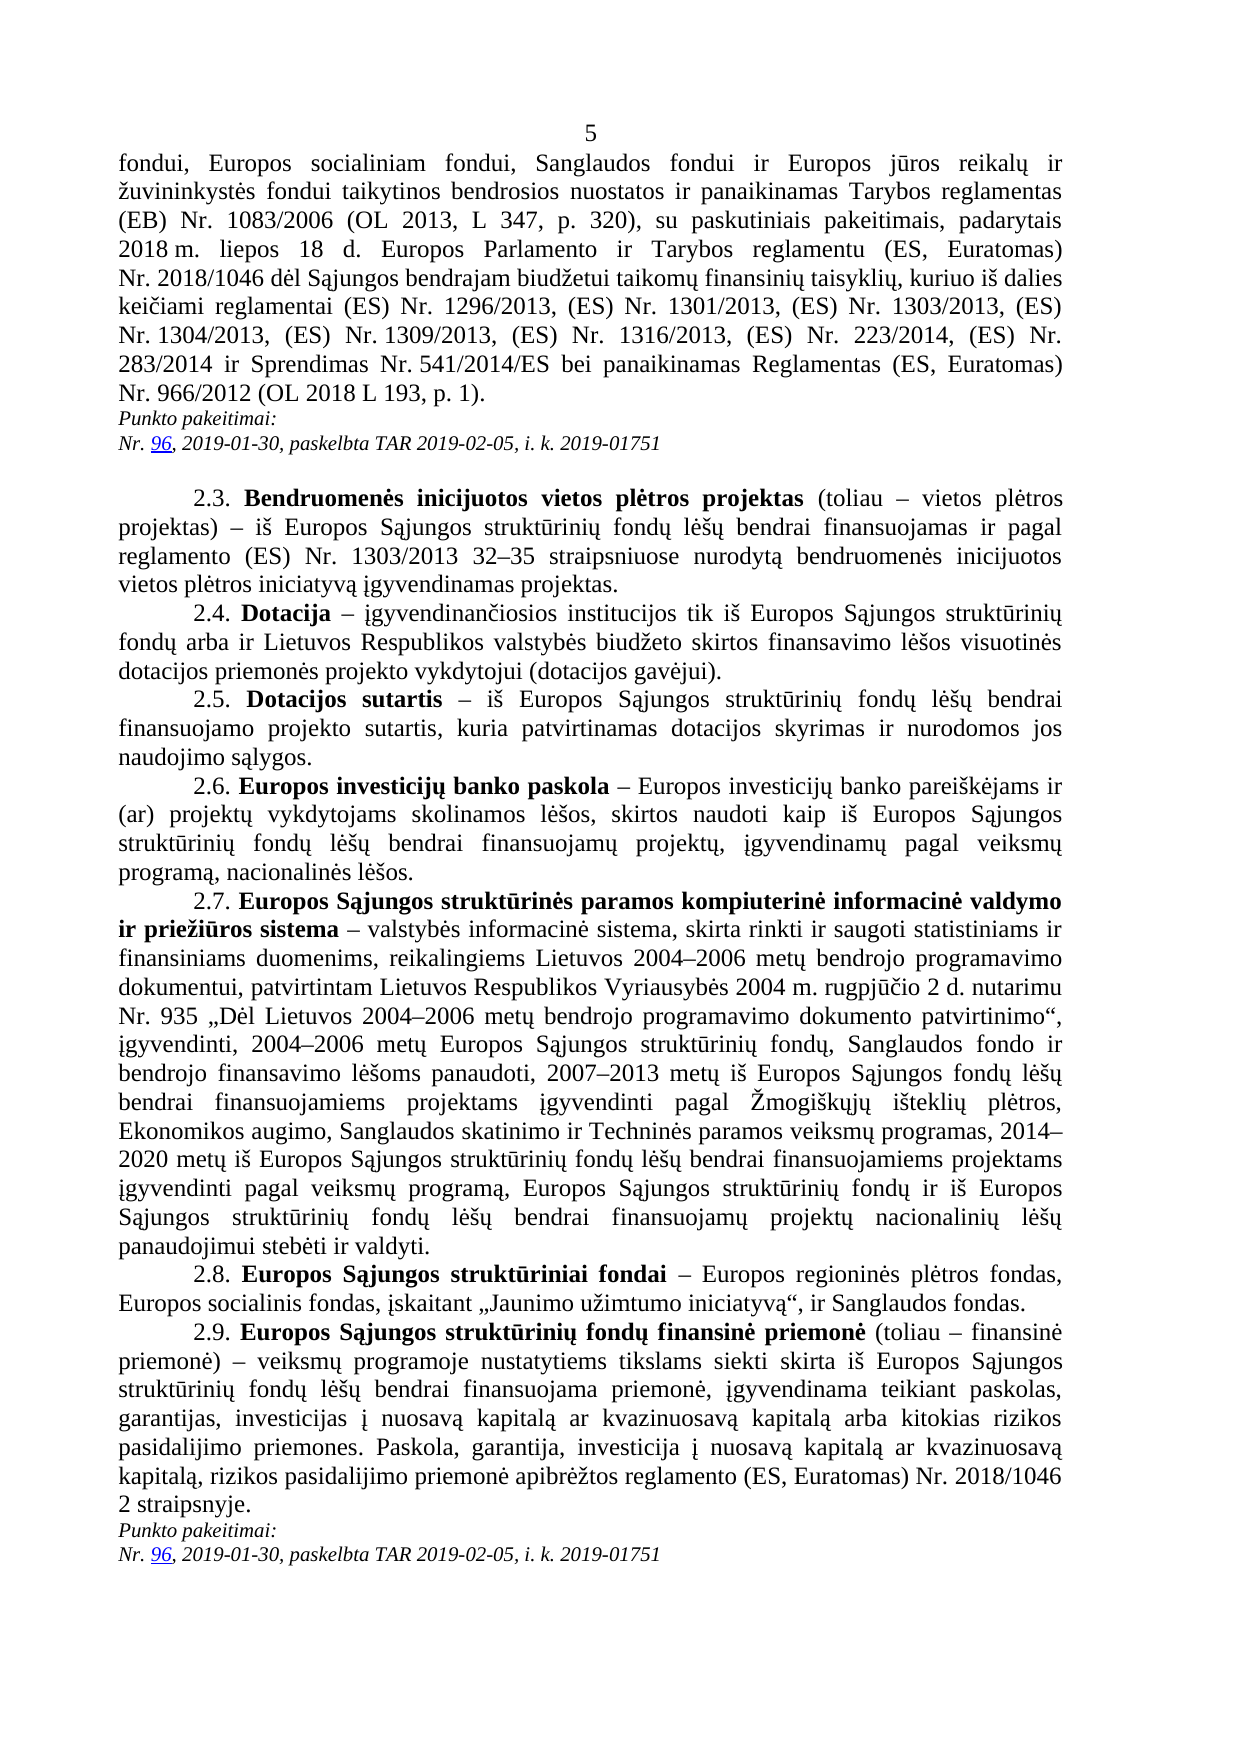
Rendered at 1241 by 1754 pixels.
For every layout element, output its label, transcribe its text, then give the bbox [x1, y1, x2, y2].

text 2.4. Dotacija – įgyvendinančiosios institucijos tik iš Europos Sąjungos struktūrinių fondų arba ir Lietuvos Respublikos valstybės biudžeto skirtos finansavimo lėšos visuotinės dotacijos priemonės projekto vykdytojui (dotacijos gavėjui). [118, 598, 1063, 684]
text 2.5. Dotacijos sutartis – iš Europos Sąjungos struktūrinių fondų lėšų bendrai finansuojamo projekto sutartis, kuria patvirtinamas dotacijos skyrimas ir nurodomos jos naudojimo sąlygos. [118, 684, 1063, 771]
text 2.3. Bendruomenės inicijuotos vietos plėtros projektas (toliau – vietos plėtros projektas) – iš Europos Sąjungos struktūrinių fondų lėšų bendrai finansuojamas ir pagal reglamento (ES) Nr. 1303/2013 32–35 straipsniuose nurodytą bendruomenės inicijuotos vietos plėtros iniciatyvą įgyvendinamas projektas. [118, 483, 1063, 598]
text 2.8. Europos Sąjungos struktūriniai fondai – Europos regioninės plėtros fondas, Europos socialinis fondas, įskaitant „Jaunimo užimtumo iniciatyvą“, ir Sanglaudos fondas. [118, 1259, 1063, 1317]
text Punkto pakeitimai: [118, 406, 1063, 430]
text Punkto pakeitimai: [118, 1518, 1063, 1542]
text fondui, Europos socialiniam fondui, Sanglaudos fondui ir Europos jūros reikalų ir žuvininkystės fondui taikytinos bendrosios nuostatos ir panaikinamas Tarybos reglamentas (EB) Nr. 1083/2006 (OL 2013, L 347, p. 320), su paskutiniais pakeitimais, padarytais 2018 m. liepos 18 d. Europos Parlamento ir Tarybos reglamentu (ES, Euratomas) Nr. 2018/1046 dėl Sąjungos bendrajam biudžetui taikomų finansinių taisyklių, kuriuo iš dalies keičiami reglamentai (ES) Nr. 1296/2013, (ES) Nr. 1301/2013, (ES) Nr. 1303/2013, (ES) Nr. 1304/2013, (ES) Nr. 1309/2013, (ES) Nr. 1316/2013, (ES) Nr. 223/2014, (ES) Nr. 283/2014 ir Sprendimas Nr. 541/2014/ES bei panaikinamas Reglamentas (ES, Euratomas) Nr. 966/2012 (OL 2018 L 193, p. 1). [118, 148, 1063, 406]
text Nr. 96, 2019-01-30, paskelbta TAR 2019-02-05, i. k. 2019-01751 [118, 430, 1063, 454]
text 2.6. Europos investicijų banko paskola – Europos investicijų banko pareiškėjams ir (ar) projektų vykdytojams skolinamos lėšos, skirtos naudoti kaip iš Europos Sąjungos struktūrinių fondų lėšų bendrai finansuojamų projektų, įgyvendinamų pagal veiksmų programą, nacionalinės lėšos. [118, 771, 1063, 886]
text 2.7. Europos Sąjungos struktūrinės paramos kompiuterinė informacinė valdymo ir priežiūros sistema – valstybės informacinė sistema, skirta rinkti ir saugoti statistiniams ir finansiniams duomenims, reikalingiems Lietuvos 2004–2006 metų bendrojo programavimo dokumentui, patvirtintam Lietuvos Respublikos Vyriausybės 2004 m. rugpjūčio 2 d. nutarimu Nr. 935 „Dėl Lietuvos 2004–2006 metų bendrojo programavimo dokumento patvirtinimo“, įgyvendinti, 2004–2006 metų Europos Sąjungos struktūrinių fondų, Sanglaudos fondo ir bendrojo finansavimo lėšoms panaudoti, 2007–2013 metų iš Europos Sąjungos fondų lėšų bendrai finansuojamiems projektams įgyvendinti pagal Žmogiškųjų išteklių plėtros, Ekonomikos augimo, Sanglaudos skatinimo ir Techninės paramos veiksmų programas, 2014–2020 metų iš Europos Sąjungos struktūrinių fondų lėšų bendrai finansuojamiems projektams įgyvendinti pagal veiksmų programą, Europos Sąjungos struktūrinių fondų ir iš Europos Sąjungos struktūrinių fondų lėšų bendrai finansuojamų projektų nacionalinių lėšų panaudojimui stebėti ir valdyti. [118, 886, 1063, 1259]
text Nr. 96, 2019-01-30, paskelbta TAR 2019-02-05, i. k. 2019-01751 [118, 1542, 1063, 1566]
text 2.9. Europos Sąjungos struktūrinių fondų finansinė priemonė (toliau – finansinė priemonė) – veiksmų programoje nustatytiems tikslams siekti skirta iš Europos Sąjungos struktūrinių fondų lėšų bendrai finansuojama priemonė, įgyvendinama teikiant paskolas, garantijas, investicijas į nuosavą kapitalą ar kvazinuosavą kapitalą arba kitokias rizikos pasidalijimo priemones. Paskola, garantija, investicija į nuosavą kapitalą ar kvazinuosavą kapitalą, rizikos pasidalijimo priemonė apibrėžtos reglamento (ES, Euratomas) Nr. 2018/1046 2 straipsnyje. [118, 1317, 1063, 1518]
